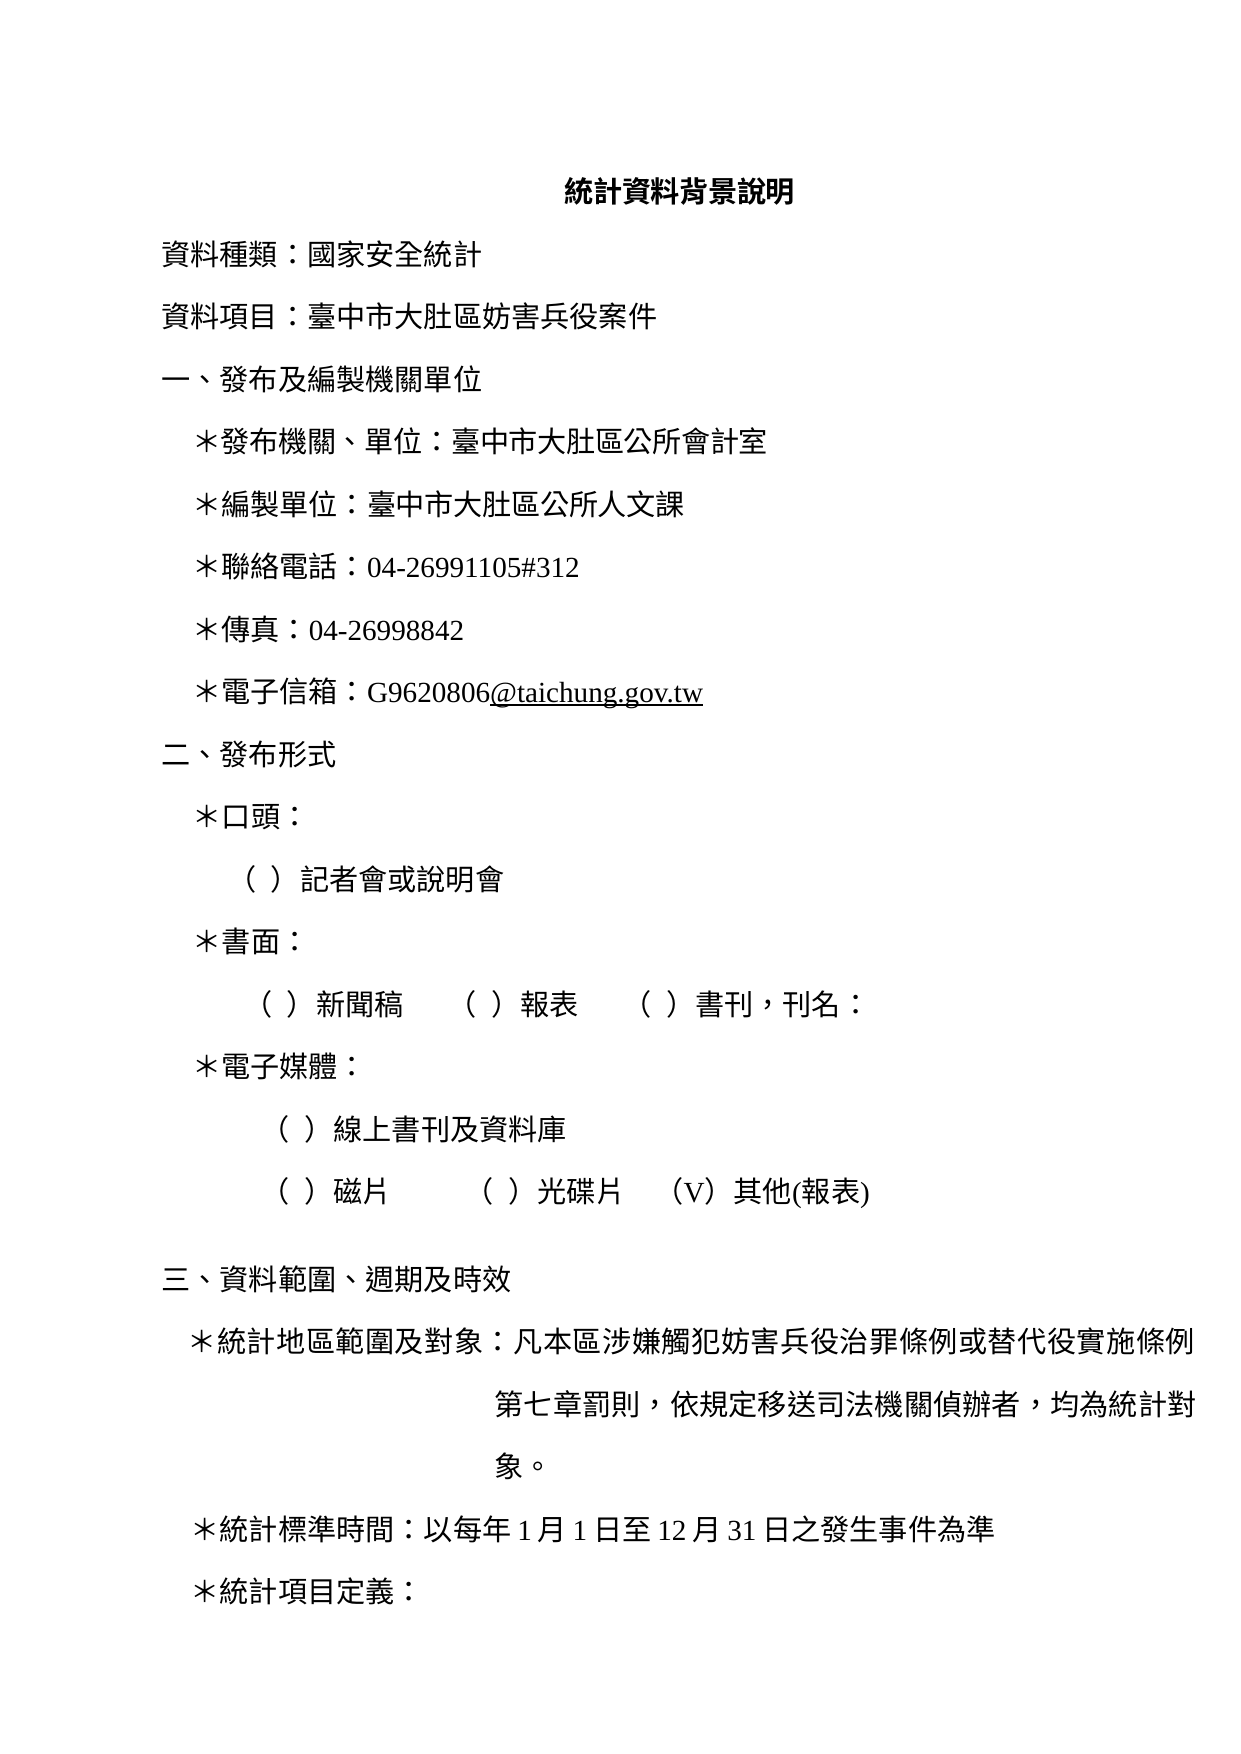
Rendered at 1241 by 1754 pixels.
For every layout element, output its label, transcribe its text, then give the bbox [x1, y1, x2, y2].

table_header 統計資料背景說明 資料種類：國家安全統計 資料項目：臺中市大肚區妨害兵役案件 一、發布及編製機關單位 ＊發布機關、單位：臺中市大肚區公所會計室 ＊編製單位：臺中市大肚區公所人文課 ＊聯絡電話：04-26991105#312 ＊傳真：04-26998842 ＊電子信箱：G9620806@taichung.gov.tw 二、發布形式 口頭： （ ）記者會或說明會 書面： （ ）新聞稿 （ ）報表 （ ）書刊，刊名： ＊電子媒體： （ ）線上書刊及資料庫 （ ）磁片 （ ）光碟片 （V）其他(報表) 三、資料範圍、週期及時效 ＊統計地區範圍及對象：凡本區涉嫌觸犯妨害兵役治罪條例或替代役實施條例第七章罰則，依規定移送司法機關偵辦者，均為統計對象。 ＊統計標準時間：以每年1月1日至12月31日之發生事件為準 ＊統計項目定義： [150, 148, 1209, 1638]
